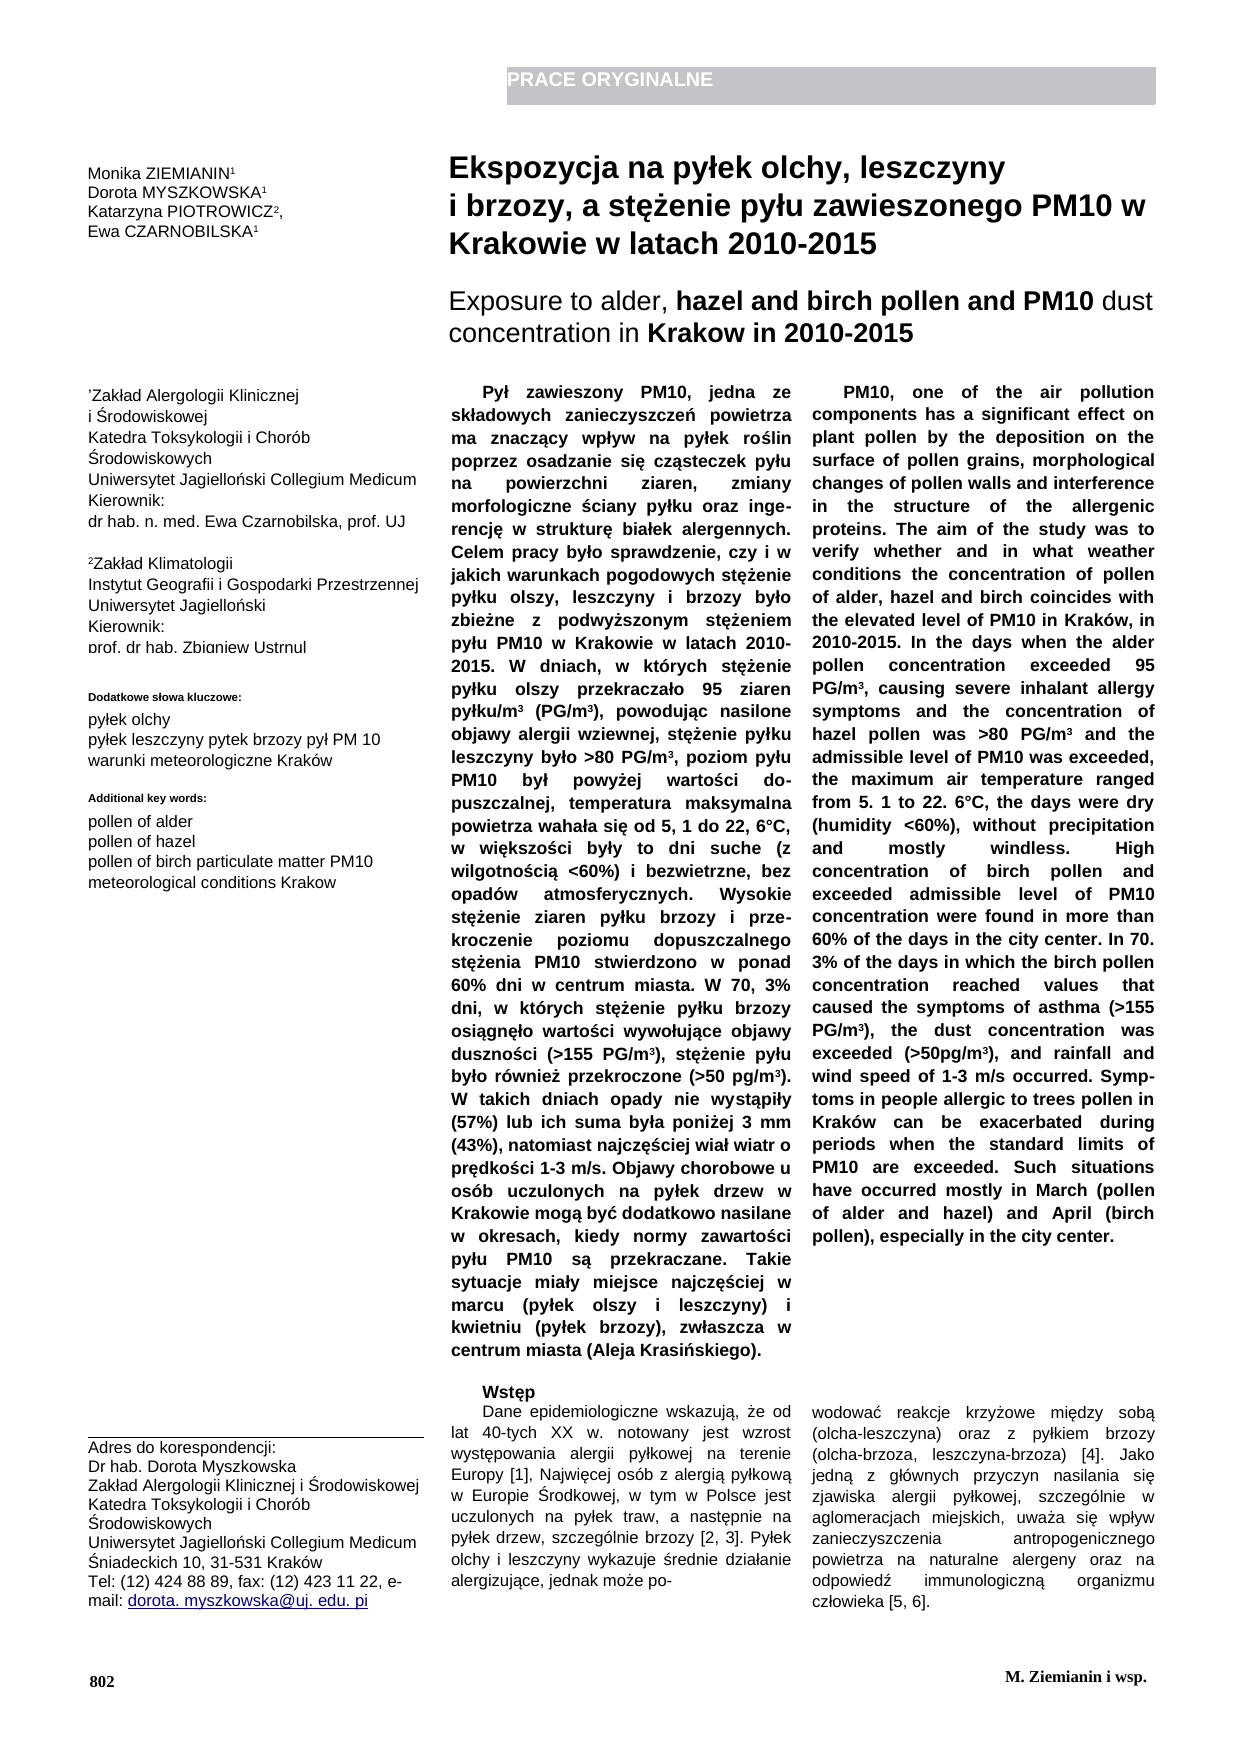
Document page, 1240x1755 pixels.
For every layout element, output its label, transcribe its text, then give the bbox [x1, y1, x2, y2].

text M. Ziemianin i wsp. [1005, 1666, 1152, 1686]
text Katedra Toksykologii i Chorób Środowiskowych [88, 1495, 424, 1533]
text Śniadeckich 10, 31-531 Kraków [88, 1552, 424, 1572]
text Uniwersytet Jagielloński Collegium Medicum [88, 1533, 424, 1552]
text Additional key words: [88, 791, 424, 804]
text PM10, one of the air pollution components has a significant effect on plant pollen by the deposition on the surface of pollen grains, mor­phological changes of pollen walls and interference in the structure of the allergenic proteins. The aim of the study was to verify whether and in what weather conditions the con­centration of pollen of alder, hazel and birch coincides with the elevated level of PM10 in Kraków, in 2010-2015. In the days when the alder pollen con­centration exceeded 95 PG/m3, caus­ing severe inhalant allergy symptoms and the concentration of hazel pollen was >80 PG/m3 and the admissible level of PM10 was exceeded, the max­imum air temperature ranged from 5. 1 to 22. 6°C, the days were dry (humid­ity <60%), without precipitation and mostly windless. High concentration of birch pollen and exceeded admissi­ble level of PM10 concentration were found in more than 60% of the days in the city center. In 70. 3% of the days in which the birch pollen concentra­tion reached values that caused the symptoms of asthma (>155 PG/m3), the dust concentration was exceed­ed (>50pg/m3), and rainfall and wind speed of 1-3 m/s occurred. Symp­toms in people allergic to trees pollen in Kraków can be exacerbated during periods when the standard limits of PM10 are exceeded. Such situations have occurred mostly in March (pol­len of alder and hazel) and April (birch pollen), especially in the city center. [812, 381, 1155, 1246]
text warunki meteorologiczne Kraków [88, 750, 424, 769]
text pyłek olchy [88, 710, 424, 729]
text pollen of alder [88, 812, 424, 831]
text pollen of hazel [88, 832, 424, 851]
text pollen of birch particulate matter PM10 meteorological conditions Krakow [88, 852, 424, 892]
text Monika ZIEMIANIN1 [87, 164, 288, 183]
text Dorota MYSZKOWSKA1 [87, 183, 288, 202]
text Pył zawieszony PM10, jedna ze składowych zanieczyszczeń powie­trza ma znaczący wpływ na pyłek ro­ślin poprzez osadzanie się cząsteczek pyłu na powierzchni ziaren, zmiany morfologiczne ściany pyłku oraz inge­rencję w strukturę białek alergennych. Celem pracy było sprawdzenie, czy i w jakich warunkach pogodowych stę­żenie pyłku olszy, leszczyny i brzozy było zbieżne z podwyższonym stęże­niem pyłu PM10 w Krakowie w latach 2010-2015. W dniach, w których stęże­nie pyłku olszy przekraczało 95 ziaren pyłku/m3 (PG/m3), powodując nasilone objawy alergii wziewnej, stężenie pył­ku leszczyny było >80 PG/m3, poziom pyłu PM10 był powyżej wartości do­puszczalnej, temperatura maksymal­na powietrza wahała się od 5, 1 do 22, 6°C, w większości były to dni suche (z wilgotnością <60%) i bezwietrzne, bez opadów atmosferycznych. Wyso­kie stężenie ziaren pyłku brzozy i prze­kroczenie poziomu dopuszczalnego stężenia PM10 stwierdzono w ponad 60% dni w centrum miasta. W 70, 3% dni, w których stężenie pyłku brzozy osiągnęło wartości wywołujące obja­wy duszności (>155 PG/m3), stężenie pyłu było również przekroczone (>50 pg/m3). W takich dniach opady nie wy­stąpiły (57%) lub ich suma była poni­żej 3 mm (43%), natomiast najczęściej wiał wiatr o prędkości 1-3 m/s. Objawy chorobowe u osób uczulonych na py­łek drzew w Krakowie mogą być do­datkowo nasilane w okresach, kiedy normy zawartości pyłu PM10 są prze­kraczane. Takie sytuacje miały miej­sce najczęściej w marcu (pyłek olszy i leszczyny) i kwietniu (pyłek brzozy), zwłaszcza w centrum miasta (Aleja Krasińskiego). [451, 382, 791, 1360]
text 802 [89, 1672, 119, 1691]
text PRACE ORYGINALNE [508, 68, 1155, 104]
text Ewa CZARNOBILSKA1 [87, 221, 288, 241]
subtitle i brzozy, a stężenie pyłu zawieszonego PM10 w Krakowie w latach 2010-2015 [448, 187, 1155, 261]
subtitle Ekspozycja na pyłek olchy, leszczyny [448, 149, 1155, 185]
text Uniwersytet Jagielloński Collegium Medicum Kierownik: [88, 469, 424, 510]
text Instytut Geografii i Gospodarki Przestrzennej [88, 574, 424, 594]
text ’Zakład Alergologii Klinicznej [88, 385, 424, 404]
text Zakład Alergologii Klinicznej i Środowiskowej [88, 1476, 424, 1495]
text Exposure to alder, hazel and birch pollen and PM10 dust concentration in Krakow in 2010-2015 [448, 285, 1155, 348]
text Wstęp [451, 1382, 791, 1402]
text 2Zakład Klimatologii [88, 553, 424, 573]
text Uniwersytet Jagielloński [88, 596, 424, 615]
text prof, dr hab. Zbigniew Ustrnul [88, 638, 424, 653]
text Adres do korespondencji: [88, 1438, 424, 1457]
text Katedra Toksykologii i Chorób [88, 427, 424, 447]
text Katarzyna PIOTROWICZ2, [87, 202, 288, 221]
text Dane epidemiologiczne wskazują, że od lat 40-tych XX w. notowany jest wzrost występowania alergii pyłkowej na terenie Europy [1], Najwięcej osób z alergią pyłko­wą w Europie Środkowej, w tym w Polsce jest uczulonych na pyłek traw, a następnie na pyłek drzew, szczególnie brzozy [2, 3]. Pyłek olchy i leszczyny wykazuje średnie działanie alergizujące, jednak może po- [451, 1402, 791, 1589]
text Środowiskowych [88, 448, 424, 468]
text Dr hab. Dorota Myszkowska [88, 1457, 424, 1476]
text Tel: (12) 424 88 89, fax: (12) 423 11 22, e-mail: dorota. myszkowska@uj. edu. pi [88, 1572, 424, 1610]
text i Środowiskowej [88, 406, 424, 426]
text Kierownik: [88, 617, 424, 636]
text dr hab. n. med. Ewa Czarnobilska, prof. UJ [88, 512, 424, 531]
text Dodatkowe słowa kluczowe: [88, 690, 424, 703]
text pyłek leszczyny pytek brzozy pył PM 10 [88, 730, 424, 749]
text wodować reakcje krzyżowe między sobą (olcha-leszczyna) oraz z pyłkiem brzo­zy (olcha-brzoza, leszczyna-brzoza) [4]. Jako jedną z głównych przyczyn nasilania się zjawiska alergii pyłkowej, szczególnie w aglomeracjach miejskich, uważa się wpływ zanieczyszczenia antropogeniczne­go powietrza na naturalne alergeny oraz na odpowiedź immunologiczną organizmu człowieka [5, 6]. [812, 1403, 1155, 1611]
